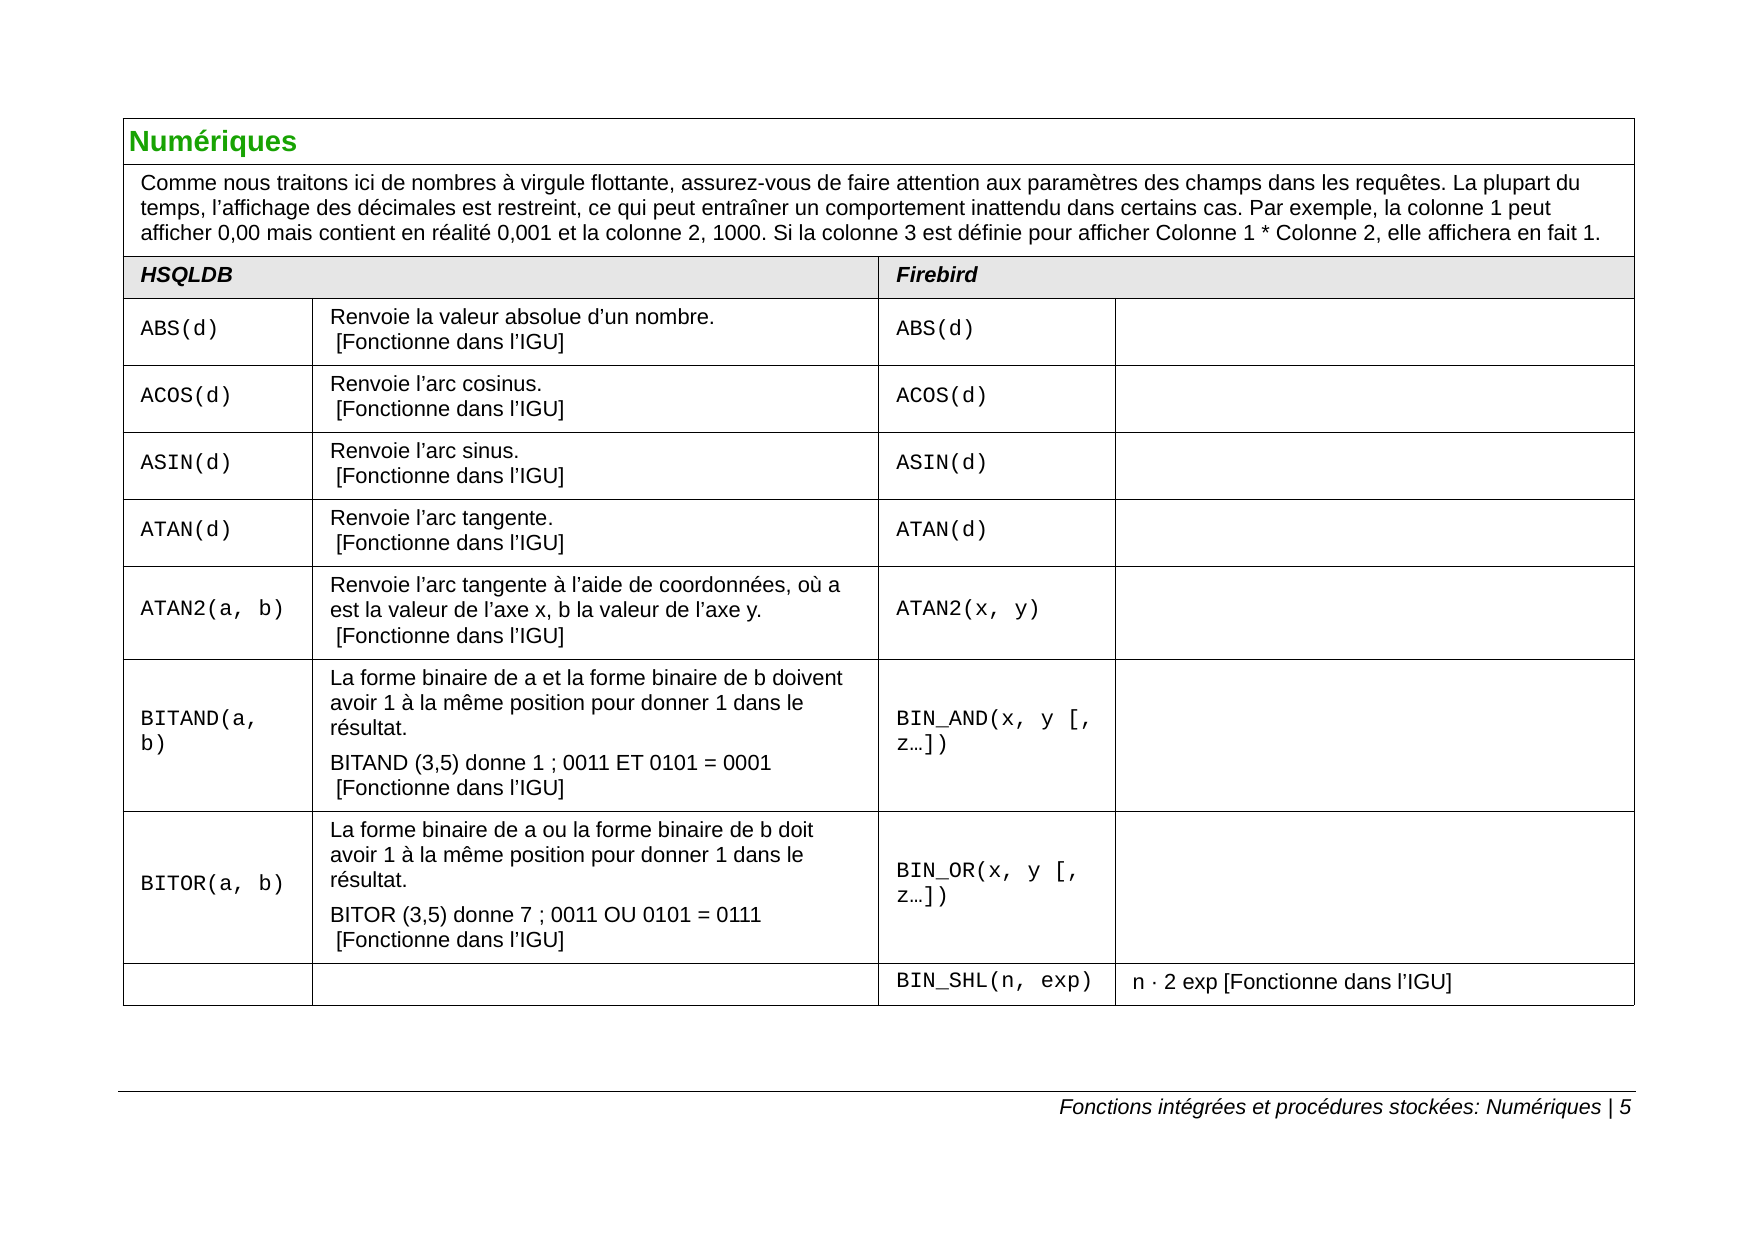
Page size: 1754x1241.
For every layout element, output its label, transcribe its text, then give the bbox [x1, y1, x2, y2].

table_cell Firebird [879, 257, 1634, 298]
table_cell ATAN2(x, y) [879, 567, 1115, 658]
table_cell BIN_OR(x, y [, z…]) [879, 812, 1115, 963]
table_cell BITAND(a, b) [124, 660, 312, 811]
table_cell [1116, 366, 1634, 432]
table_cell ABS(d) [879, 299, 1115, 365]
table_cell ACOS(d) [124, 366, 312, 432]
table_cell [1116, 299, 1634, 365]
table_cell HSQLDB [124, 257, 878, 298]
table_cell ASIN(d) [879, 433, 1115, 499]
table_cell [1116, 433, 1634, 499]
table_cell [124, 964, 312, 1004]
table_cell [313, 964, 878, 1004]
table_cell ABS(d) [124, 299, 312, 365]
table_cell ACOS(d) [879, 366, 1115, 432]
table_cell Renvoie l’arc tangente à l’aide de coordonnées, où a est la valeur de l’axe x, b la valeur de l’axe y. [Fonctionne dans l’IGU] [313, 567, 878, 658]
table_cell [1116, 500, 1634, 566]
table_cell Renvoie l’arc tangente. [Fonctionne dans l’IGU] [313, 500, 878, 566]
table_cell La forme binaire de a ou la forme binaire de b doit avoir 1 à la même position pour donner 1 dans le résultat. BITOR (3,5) donne 7 ; 0011 OU 0101 = 0111 [Fonctionne dans l’IGU] [313, 812, 878, 963]
table_cell BIN_AND(x, y [, z…]) [879, 660, 1115, 811]
table_cell [1116, 812, 1634, 963]
table_cell n · 2 exp [Fonctionne dans l’IGU] [1116, 964, 1634, 1004]
table_cell Renvoie l’arc cosinus. [Fonctionne dans l’IGU] [313, 366, 878, 432]
table_cell Renvoie la valeur absolue d’un nombre. [Fonctionne dans l’IGU] [313, 299, 878, 365]
table_cell [1116, 660, 1634, 811]
table_cell [1116, 567, 1634, 658]
table_cell Renvoie l’arc sinus. [Fonctionne dans l’IGU] [313, 433, 878, 499]
table_cell Comme nous traitons ici de nombres à virgule flottante, assurez-vous de faire attention aux paramètres des champs dans les requêtes. La plupart du temps, l’affichage des décimales est restreint, ce qui peut entraîner un comportement inattendu dans certains cas. Par exemple, la colonne 1 peut afficher 0,00 mais contient en réalité 0,001 et la colonne 2, 1000. Si la colonne 3 est définie pour afficher Colonne 1 * Colonne 2, elle affichera en fait 1. [124, 165, 1634, 256]
table_cell La forme binaire de a et la forme binaire de b doivent avoir 1 à la même position pour donner 1 dans le résultat. BITAND (3,5) donne 1 ; 0011 ET 0101 = 0001 [Fonctionne dans l’IGU] [313, 660, 878, 811]
table_cell BIN_SHL(n, exp) [879, 964, 1115, 1004]
table_cell BITOR(a, b) [124, 812, 312, 963]
table_cell ATAN(d) [124, 500, 312, 566]
table_cell ASIN(d) [124, 433, 312, 499]
table_header Numériques [124, 119, 1634, 164]
table_cell ATAN2(a, b) [124, 567, 312, 658]
table_cell ATAN(d) [879, 500, 1115, 566]
